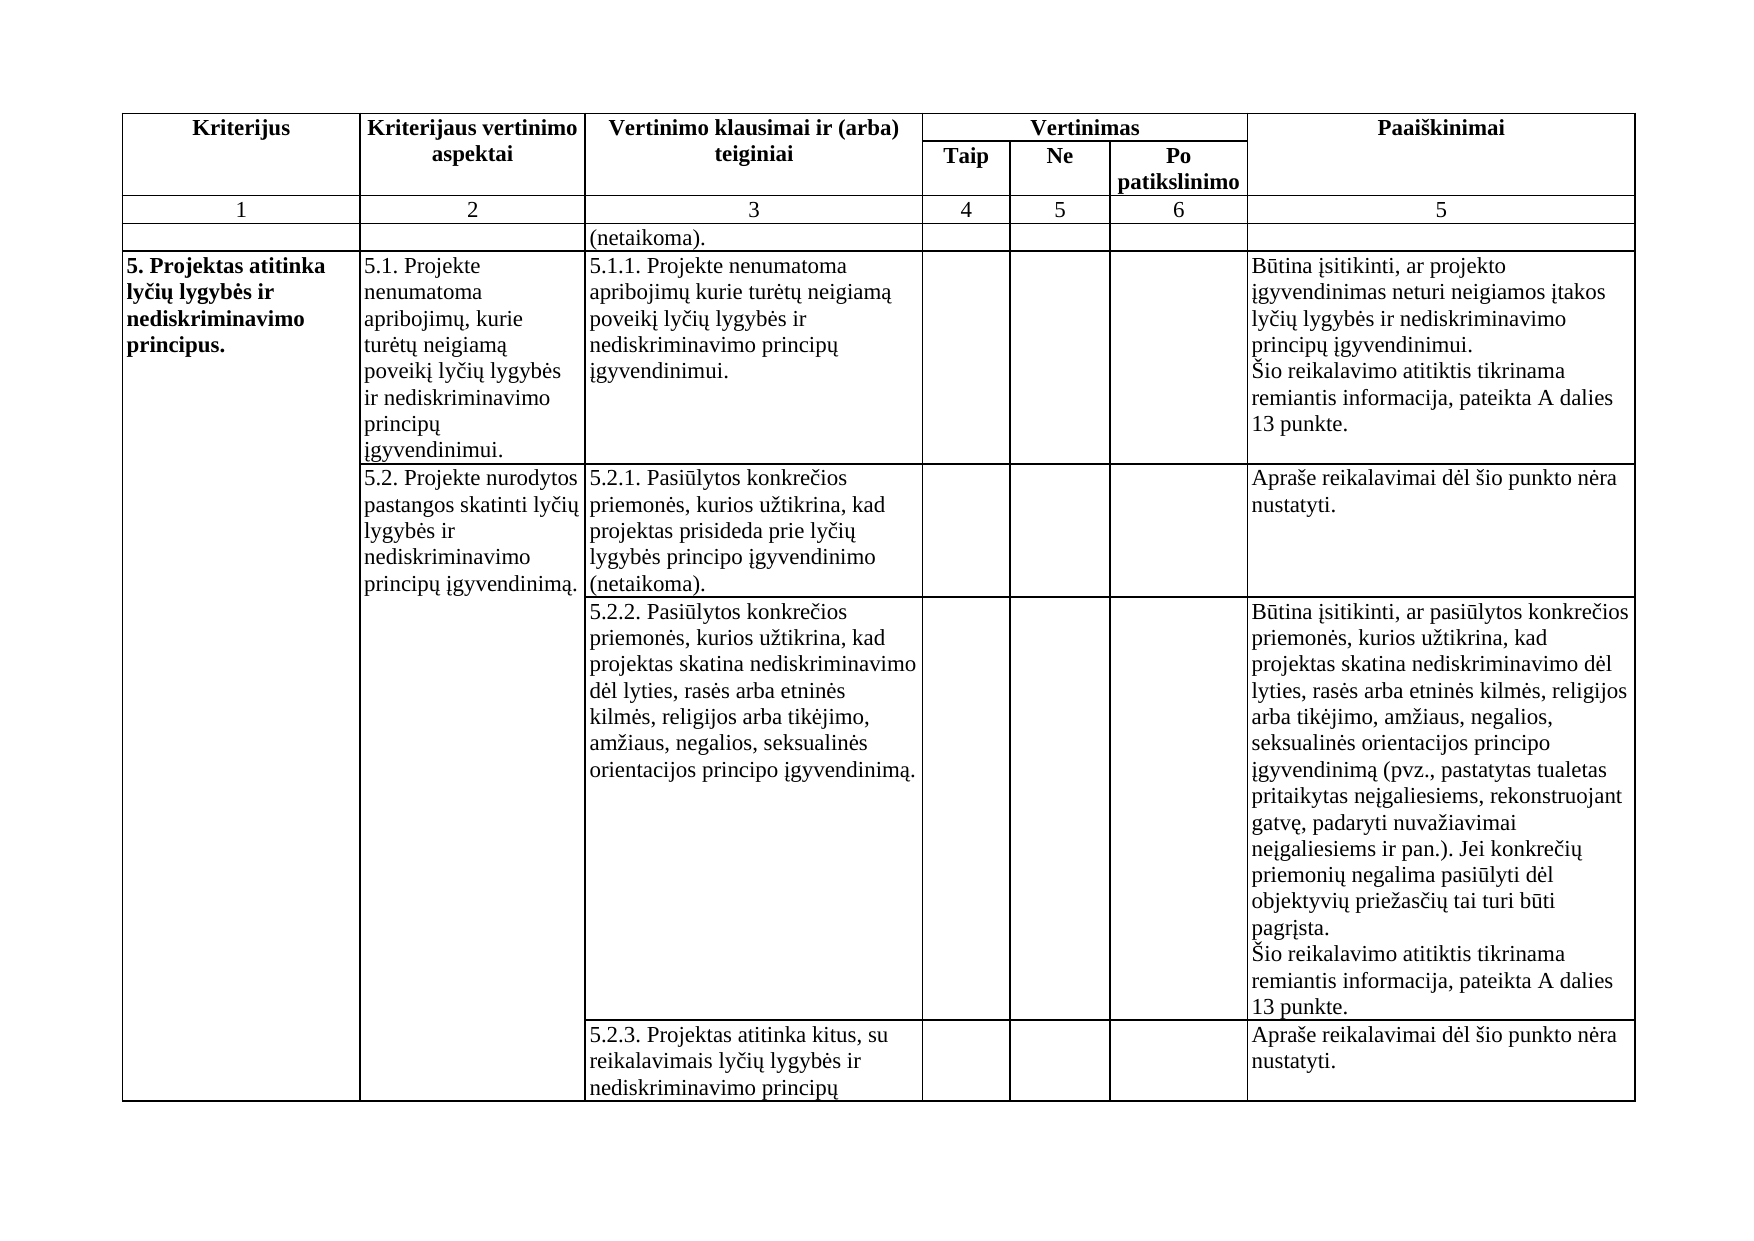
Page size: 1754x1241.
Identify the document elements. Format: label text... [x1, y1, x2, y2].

table_cell [1011, 252, 1109, 463]
table_cell [1111, 598, 1247, 1019]
table_cell [1248, 224, 1634, 250]
table_cell [1111, 1021, 1247, 1100]
table_cell [1011, 224, 1109, 250]
table_header Kriterijaus vertinimo aspektai [361, 114, 584, 194]
table_cell [923, 224, 1009, 250]
table_header Kriterijus [123, 114, 359, 194]
table_cell [361, 224, 584, 250]
table_cell 5 [1248, 196, 1634, 222]
table_cell [1111, 252, 1247, 463]
table_cell [1111, 465, 1247, 596]
table_cell (netaikoma). [586, 224, 922, 250]
table_cell Taip [923, 142, 1009, 194]
table_cell 5. Projektas atitinka lyčių lygybės ir nediskriminavimo principus. [123, 252, 359, 1100]
table_cell 5.1. Projekte nenumatoma apribojimų, kurie turėtų neigiamą poveikį lyčių lygybės ir nediskriminavimo principų įgyvendinimui. [361, 252, 584, 463]
table_cell Po patikslinimo [1111, 142, 1247, 194]
table_cell 5.1.1. Projekte nenumatoma apribojimų kurie turėtų neigiamą poveikį lyčių lygybės ir nediskriminavimo principų įgyvendinimui. [586, 252, 922, 463]
table_cell [923, 598, 1009, 1019]
table_header Vertinimas [923, 114, 1247, 140]
table_cell 3 [586, 196, 922, 222]
table_cell [1111, 224, 1247, 250]
table_header Paaiškinimai [1248, 114, 1634, 194]
table_cell [923, 465, 1009, 596]
table_cell [923, 1021, 1009, 1100]
table_cell Apraše reikalavimai dėl šio punkto nėra nustatyti. [1248, 465, 1634, 596]
table_cell 5.2.3. Projektas atitinka kitus, su reikalavimais lyčių lygybės ir nediskriminavimo principų [586, 1021, 922, 1100]
table_cell [923, 252, 1009, 463]
table_cell Ne [1011, 142, 1109, 194]
table_cell Apraše reikalavimai dėl šio punkto nėra nustatyti. [1248, 1021, 1634, 1100]
table_cell 6 [1111, 196, 1247, 222]
table_cell [1011, 465, 1109, 596]
table_header Vertinimo klausimai ir (arba) teiginiai [586, 114, 922, 194]
table_cell Būtina įsitikinti, ar projekto įgyvendinimas neturi neigiamos įtakos lyčių lygybės ir nediskriminavimo principų įgyvendinimui. Šio reikalavimo atitiktis tikrinama remiantis informacija, pateikta A dalies 13 punkte. [1248, 252, 1634, 463]
table_cell 5 [1011, 196, 1109, 222]
table_cell [1011, 1021, 1109, 1100]
table_cell 1 [123, 196, 359, 222]
table_cell 2 [361, 196, 584, 222]
table_cell [123, 224, 359, 250]
table_cell 4 [923, 196, 1009, 222]
table_cell [1011, 598, 1109, 1019]
table_cell 5.2.2. Pasiūlytos konkrečios priemonės, kurios užtikrina, kad projektas skatina nediskriminavimo dėl lyties, rasės arba etninės kilmės, religijos arba tikėjimo, amžiaus, negalios, seksualinės orientacijos principo įgyvendinimą. [586, 598, 922, 1019]
table_cell 5.2. Projekte nurodytos pastangos skatinti lyčių lygybės ir nediskriminavimo principų įgyvendinimą. [361, 465, 584, 1100]
table_cell 5.2.1. Pasiūlytos konkrečios priemonės, kurios užtikrina, kad projektas prisideda prie lyčių lygybės principo įgyvendinimo (netaikoma). [586, 465, 922, 596]
table_cell Būtina įsitikinti, ar pasiūlytos konkrečios priemonės, kurios užtikrina, kad projektas skatina nediskriminavimo dėl lyties, rasės arba etninės kilmės, religijos arba tikėjimo, amžiaus, negalios, seksualinės orientacijos principo įgyvendinimą (pvz., pastatytas tualetas pritaikytas neįgaliesiems, rekonstruojant gatvę, padaryti nuvažiavimai neįgaliesiems ir pan.). Jei konkrečių priemonių negalima pasiūlyti dėl objektyvių priežasčių tai turi būti pagrįsta. Šio reikalavimo atitiktis tikrinama remiantis informacija, pateikta A dalies 13 punkte. [1248, 598, 1634, 1019]
